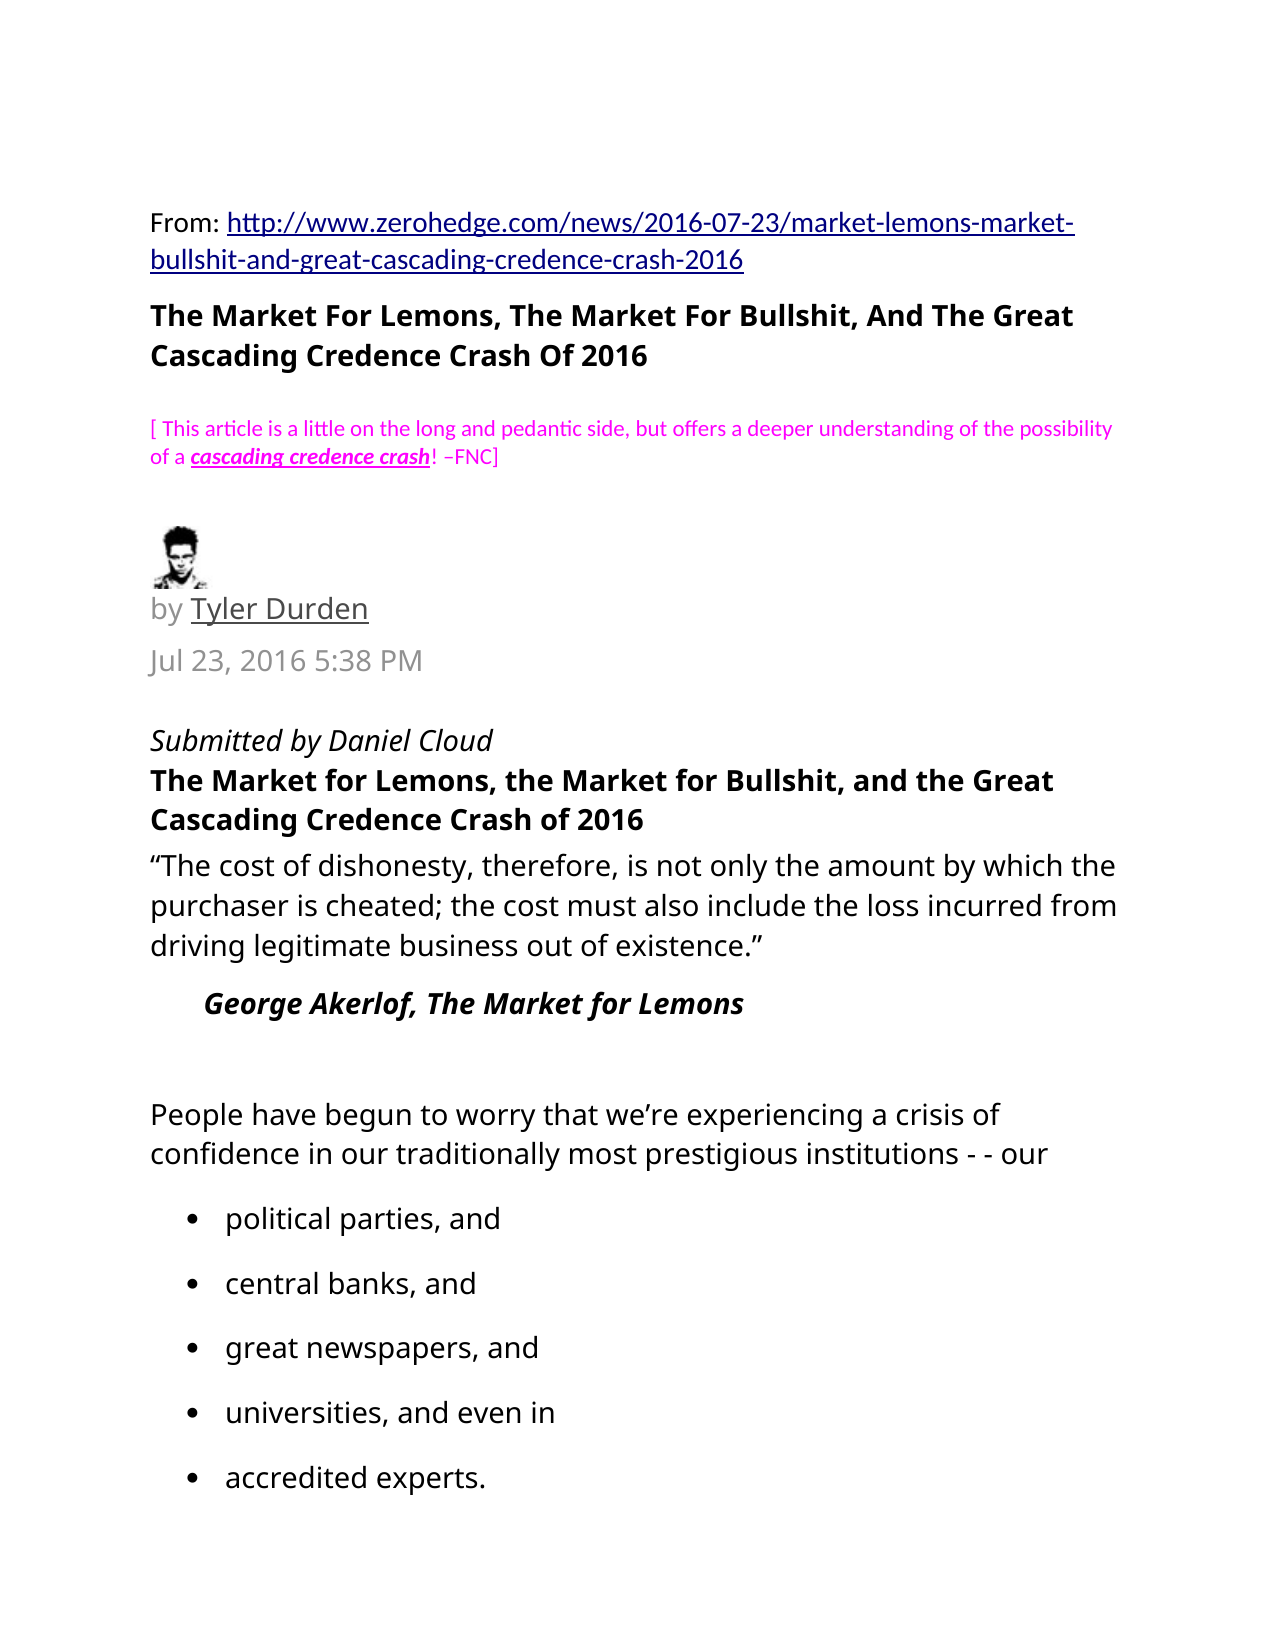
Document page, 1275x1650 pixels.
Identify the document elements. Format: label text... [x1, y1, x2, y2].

text Jul 23, 2016 5:38 PM [150, 641, 1125, 680]
text by Tyler Durden [150, 588, 1125, 628]
list political parties, and [187, 1198, 1125, 1238]
text George Akerlof, The Market for Lemons [150, 983, 1125, 1023]
text The Market for Lemons, the Market for Bullshit, and the Great Cascading Credence Crash of 2016 [150, 760, 1125, 839]
text The Market For Lemons, The Market For Bullshit, And The Great Cascading Credence Crash Of 2016 [150, 296, 1125, 375]
text [ This article is a little on the long and pedantic side, but offers a deeper understanding of the possibility of a cascading credence crash! –FNC] [150, 414, 1125, 470]
list central banks, and [187, 1263, 1125, 1303]
text Submitted by Daniel Cloud [150, 720, 1125, 760]
list accredited experts. [187, 1457, 1125, 1497]
list great newspapers, and [187, 1328, 1125, 1367]
text From: http://www.zerohedge.com/news/2016-07-23/market-lemons-market-bullshit-and-great-cascading-credence-crash-2016 [150, 204, 1125, 277]
text People have begun to worry that we’re experiencing a crisis of confidence in our traditionally most prestigious institutions - - our [150, 1094, 1125, 1173]
list universities, and even in [187, 1392, 1125, 1432]
text “The cost of dishonesty, therefore, is not only the amount by which the purchaser is cheated; the cost must also include the loss incurred from driving legitimate business out of existence.” [150, 845, 1125, 964]
